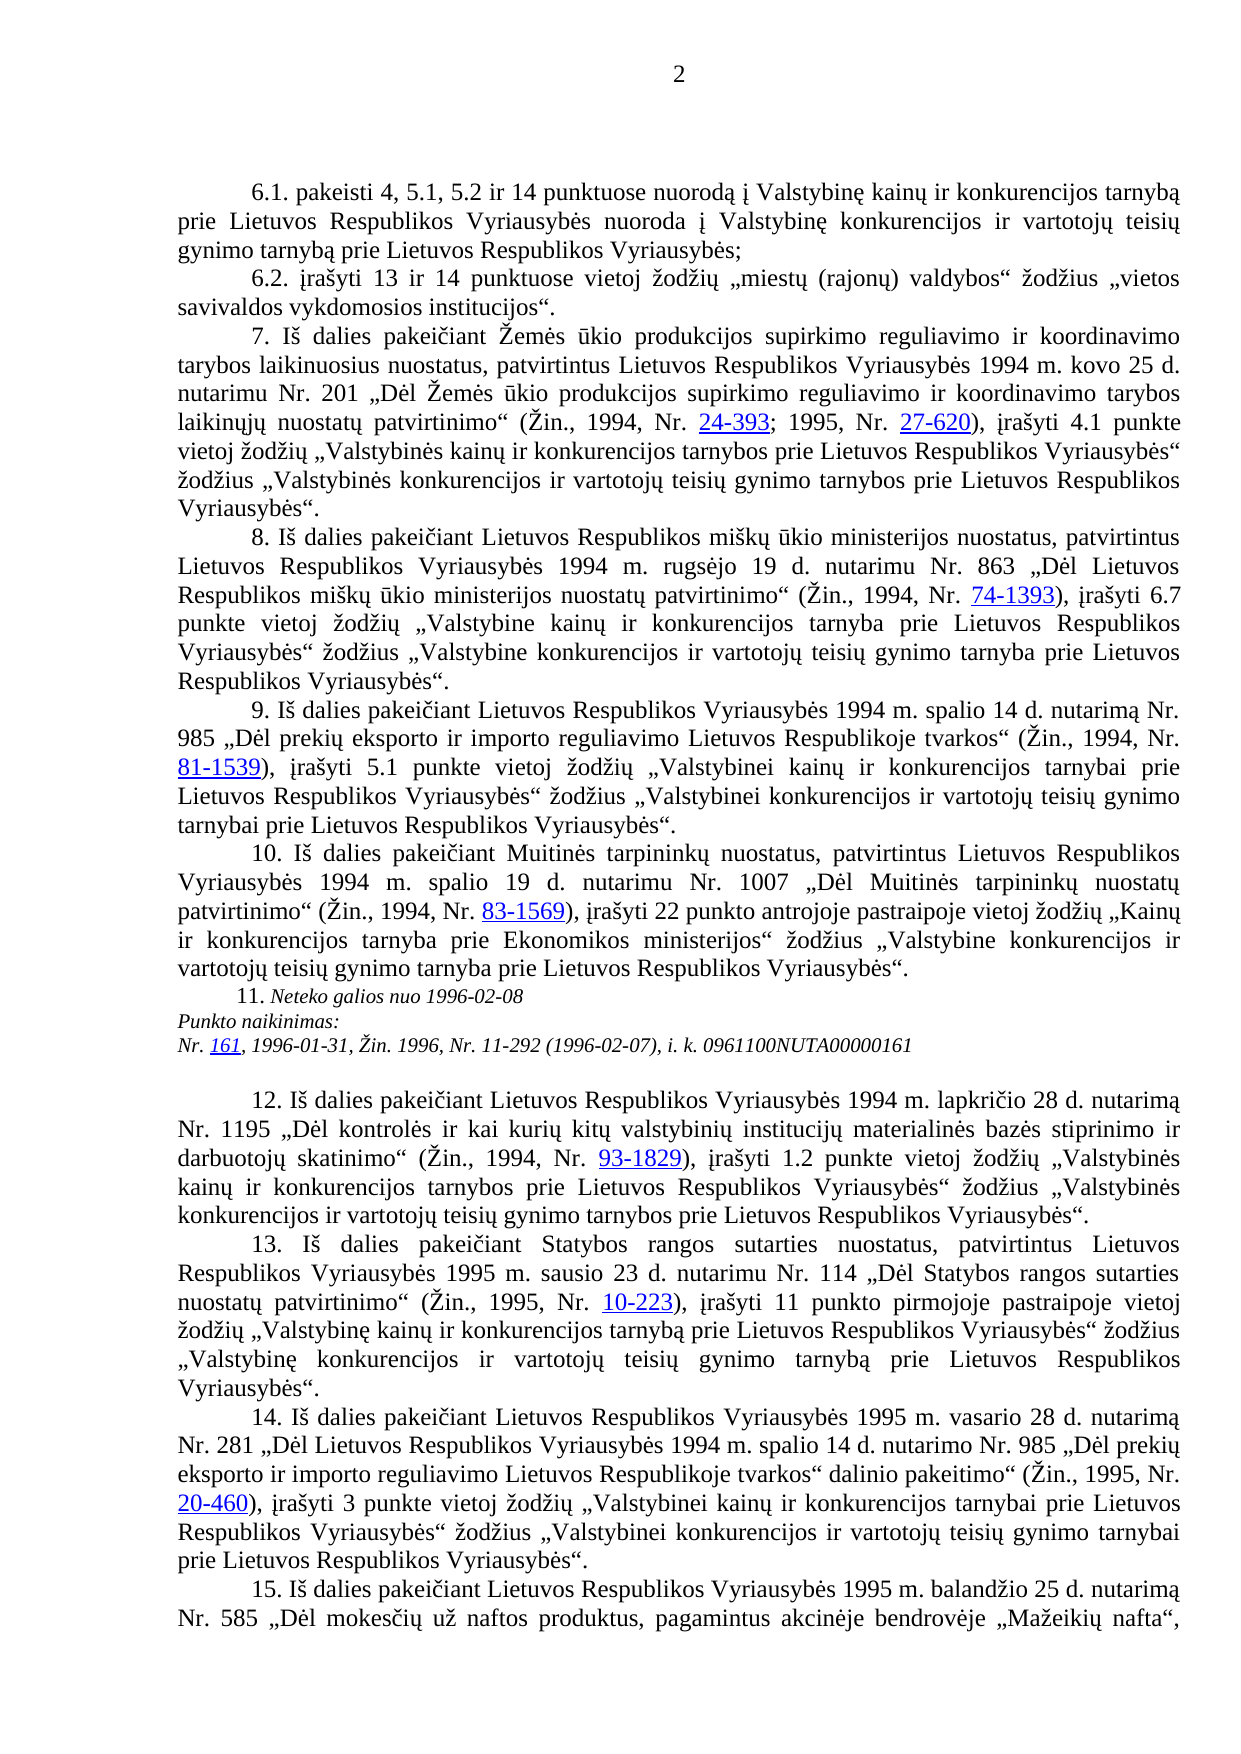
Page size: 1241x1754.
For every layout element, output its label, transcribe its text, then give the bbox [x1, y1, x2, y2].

text 8. Iš dalies pakeičiant Lietuvos Respublikos miškų ūkio ministerijos nuostatus, patvirtintus Lietuvos Respublikos Vyriausybės 1994 m. rugsėjo 19 d. nutarimu Nr. 863 „Dėl Lietuvos Respublikos miškų ūkio ministerijos nuostatų patvirtinimo“ (Žin., 1994, Nr. 74-1393), įrašyti 6.7 punkte vietoj žodžių „Valstybine kainų ir konkurencijos tarnyba prie Lietuvos Respublikos Vyriausybės“ žodžius „Valstybine konkurencijos ir vartotojų teisių gynimo tarnyba prie Lietuvos Respublikos Vyriausybės“. [177, 522, 1181, 695]
text 11. Neteko galios nuo 1996-02-08 [177, 982, 1181, 1008]
text 12. Iš dalies pakeičiant Lietuvos Respublikos Vyriausybės 1994 m. lapkričio 28 d. nutarimą Nr. 1195 „Dėl kontrolės ir kai kurių kitų valstybinių institucijų materialinės bazės stiprinimo ir darbuotojų skatinimo“ (Žin., 1994, Nr. 93-1829), įrašyti 1.2 punkte vietoj žodžių „Valstybinės kainų ir konkurencijos tarnybos prie Lietuvos Respublikos Vyriausybės“ žodžius „Valstybinės konkurencijos ir vartotojų teisių gynimo tarnybos prie Lietuvos Respublikos Vyriausybės“. [177, 1085, 1181, 1229]
text 10. Iš dalies pakeičiant Muitinės tarpininkų nuostatus, patvirtintus Lietuvos Respublikos Vyriausybės 1994 m. spalio 19 d. nutarimu Nr. 1007 „Dėl Muitinės tarpininkų nuostatų patvirtinimo“ (Žin., 1994, Nr. 83-1569), įrašyti 22 punkto antrojoje pastraipoje vietoj žodžių „Kainų ir konkurencijos tarnyba prie Ekonomikos ministerijos“ žodžius „Valstybine konkurencijos ir vartotojų teisių gynimo tarnyba prie Lietuvos Respublikos Vyriausybės“. [177, 838, 1181, 982]
text 6.2. įrašyti 13 ir 14 punktuose vietoj žodžių „miestų (rajonų) valdybos“ žodžius „vietos savivaldos vykdomosios institucijos“. [177, 263, 1181, 321]
text 15. Iš dalies pakeičiant Lietuvos Respublikos Vyriausybės 1995 m. balandžio 25 d. nutarimą Nr. 585 „Dėl mokesčių už naftos produktus, pagamintus akcinėje bendrovėje „Mažeikių nafta“, [177, 1574, 1181, 1632]
text 14. Iš dalies pakeičiant Lietuvos Respublikos Vyriausybės 1995 m. vasario 28 d. nutarimą Nr. 281 „Dėl Lietuvos Respublikos Vyriausybės 1994 m. spalio 14 d. nutarimo Nr. 985 „Dėl prekių eksporto ir importo reguliavimo Lietuvos Respublikoje tvarkos“ dalinio pakeitimo“ (Žin., 1995, Nr. 20-460), įrašyti 3 punkte vietoj žodžių „Valstybinei kainų ir konkurencijos tarnybai prie Lietuvos Respublikos Vyriausybės“ žodžius „Valstybinei konkurencijos ir vartotojų teisių gynimo tarnybai prie Lietuvos Respublikos Vyriausybės“. [177, 1402, 1181, 1574]
text 7. Iš dalies pakeičiant Žemės ūkio produkcijos supirkimo reguliavimo ir koordinavimo tarybos laikinuosius nuostatus, patvirtintus Lietuvos Respublikos Vyriausybės 1994 m. kovo 25 d. nutarimu Nr. 201 „Dėl Žemės ūkio produkcijos supirkimo reguliavimo ir koordinavimo tarybos laikinųjų nuostatų patvirtinimo“ (Žin., 1994, Nr. 24-393; 1995, Nr. 27-620), įrašyti 4.1 punkte vietoj žodžių „Valstybinės kainų ir konkurencijos tarnybos prie Lietuvos Respublikos Vyriausybės“ žodžius „Valstybinės konkurencijos ir vartotojų teisių gynimo tarnybos prie Lietuvos Respublikos Vyriausybės“. [177, 321, 1181, 522]
text 6.1. pakeisti 4, 5.1, 5.2 ir 14 punktuose nuorodą į Valstybinę kainų ir konkurencijos tarnybą prie Lietuvos Respublikos Vyriausybės nuoroda į Valstybinę konkurencijos ir vartotojų teisių gynimo tarnybą prie Lietuvos Respublikos Vyriausybės; [177, 177, 1181, 263]
text 13. Iš dalies pakeičiant Statybos rangos sutarties nuostatus, patvirtintus Lietuvos Respublikos Vyriausybės 1995 m. sausio 23 d. nutarimu Nr. 114 „Dėl Statybos rangos sutarties nuostatų patvirtinimo“ (Žin., 1995, Nr. 10-223), įrašyti 11 punkto pirmojoje pastraipoje vietoj žodžių „Valstybinę kainų ir konkurencijos tarnybą prie Lietuvos Respublikos Vyriausybės“ žodžius „Valstybinę konkurencijos ir vartotojų teisių gynimo tarnybą prie Lietuvos Respublikos Vyriausybės“. [177, 1229, 1181, 1402]
text Punkto naikinimas: [177, 1008, 1181, 1033]
text Nr. 161, 1996-01-31, Žin. 1996, Nr. 11-292 (1996-02-07), i. k. 0961100NUTA00000161 [177, 1033, 1181, 1057]
text 9. Iš dalies pakeičiant Lietuvos Respublikos Vyriausybės 1994 m. spalio 14 d. nutarimą Nr. 985 „Dėl prekių eksporto ir importo reguliavimo Lietuvos Respublikoje tvarkos“ (Žin., 1994, Nr. 81-1539), įrašyti 5.1 punkte vietoj žodžių „Valstybinei kainų ir konkurencijos tarnybai prie Lietuvos Respublikos Vyriausybės“ žodžius „Valstybinei konkurencijos ir vartotojų teisių gynimo tarnybai prie Lietuvos Respublikos Vyriausybės“. [177, 695, 1181, 838]
